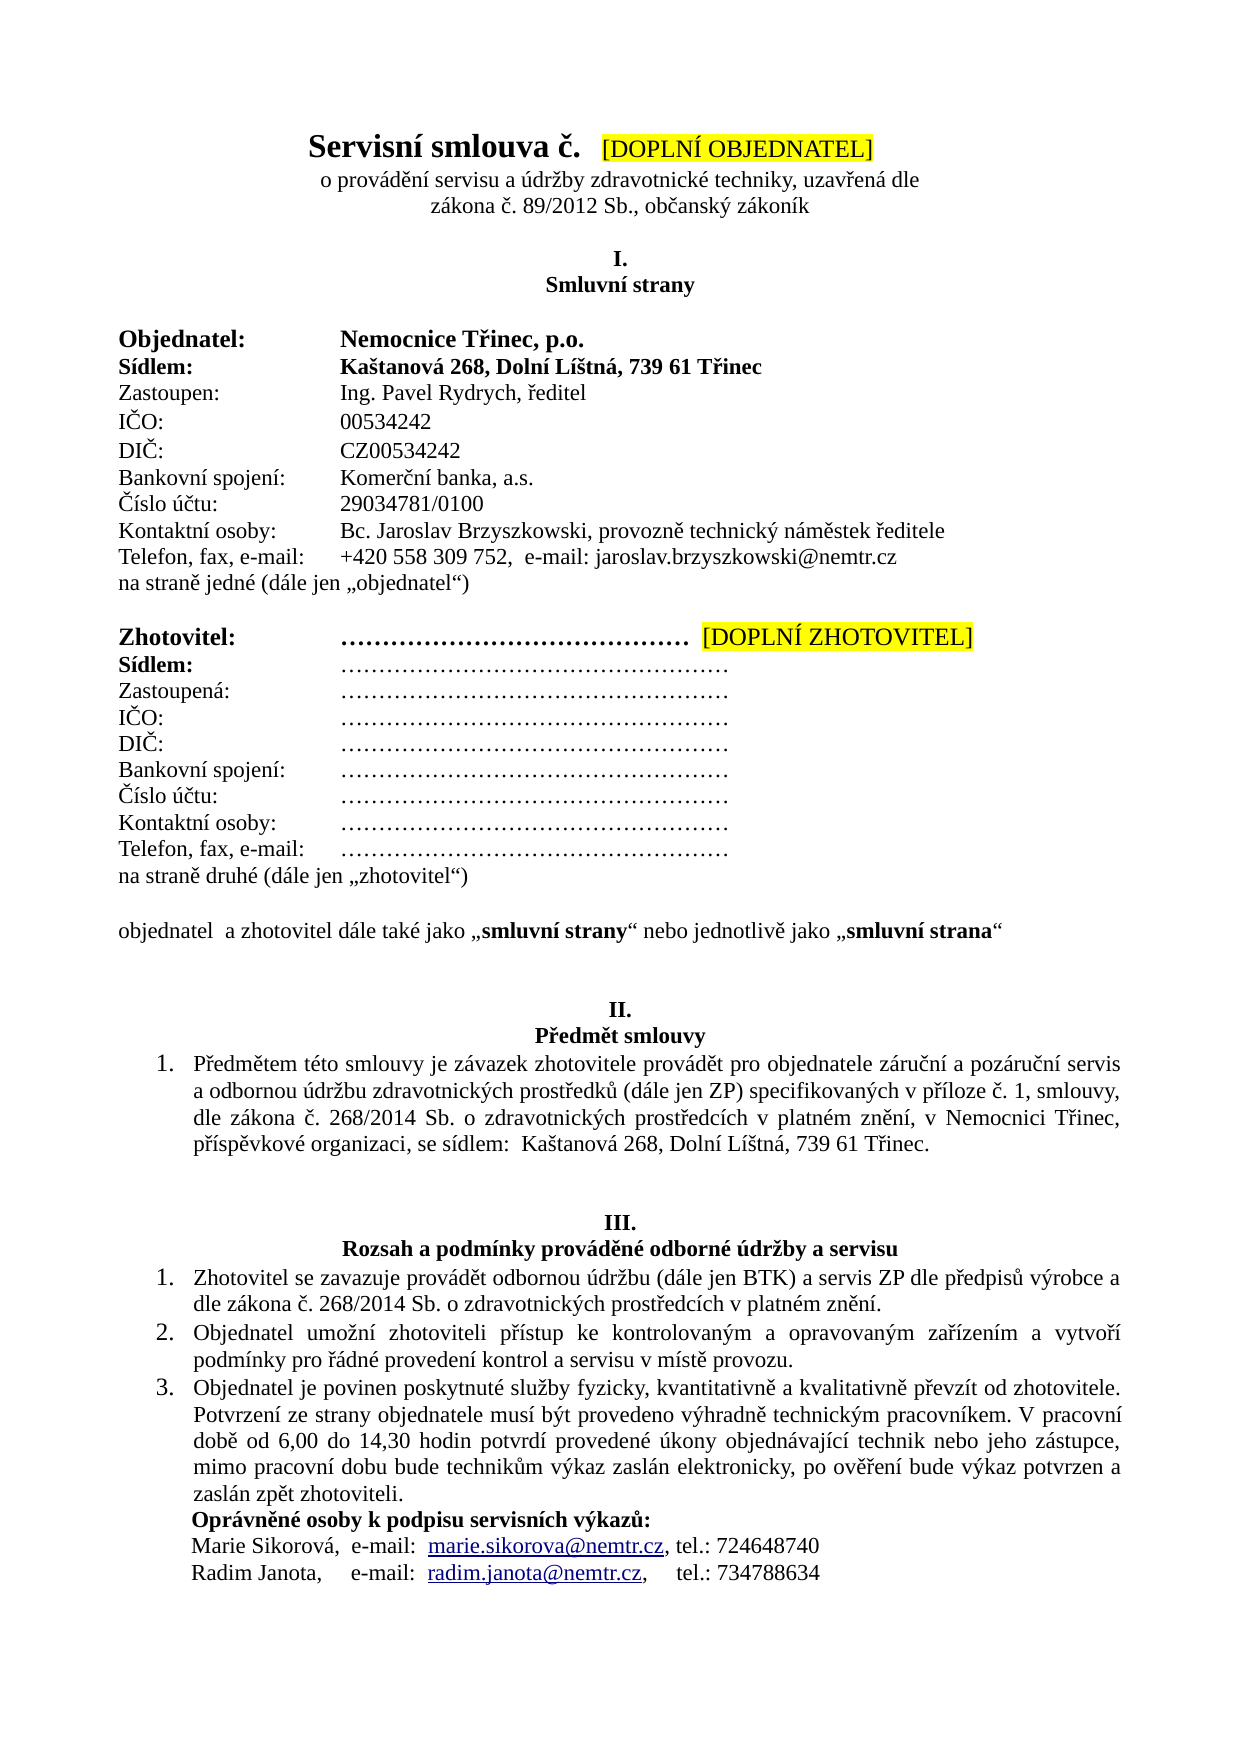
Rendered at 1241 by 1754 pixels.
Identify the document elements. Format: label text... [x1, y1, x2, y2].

text Rozsah a podmínky prováděné odborné údržby a servisu [118, 1235, 1122, 1262]
text Kontaktní osoby: Bc. Jaroslav Brzyszkowski, provozně technický náměstek ředitele [118, 517, 1122, 543]
text Bankovní spojení: Komerční banka, a.s. [118, 464, 1122, 490]
text na straně jedné (dále jen „objednatel“) [118, 569, 1122, 596]
text Telefon, fax, e-mail: +420 558 309 752, e-mail: jaroslav.brzyszkowski@nemtr.cz [118, 543, 1122, 569]
text II. [118, 996, 1122, 1022]
text na straně druhé (dále jen „zhotovitel“) [118, 862, 1122, 888]
text Zhotovitel: …………………………………… [DOPLNÍ ZHOTOVITEL] [118, 622, 1122, 651]
text IČO: 00534242 [118, 406, 1122, 435]
text Předmět smlouvy [118, 1022, 1122, 1048]
list Objednatel umožní zhotoviteli přístup ke kontrolovaným a opravovaným zařízením a vytvoří podmínky pro řádné provedení kontrol a servisu v místě provozu. [156, 1317, 1122, 1372]
text Radim Janota, e-mail: radim.janota@nemtr.cz, tel.: 734788634 [118, 1559, 1122, 1585]
text objednatel a zhotovitel dále také jako „smluvní strany“ nebo jednotlivě jako „smluvní strana“ [118, 917, 1122, 943]
text Bankovní spojení: …………………………………………… [118, 756, 1122, 783]
text DIČ: CZ00534242 [118, 435, 1122, 464]
text Servisní smlouva č. [DOPLNÍ OBJEDNATEL] [118, 118, 1122, 166]
text Marie Sikorová, e-mail: marie.sikorova@nemtr.cz, tel.: 724648740 [118, 1532, 1122, 1559]
text Číslo účtu: …………………………………………… [118, 783, 1122, 809]
text Zastoupen: Ing. Pavel Rydrych, ředitel [118, 379, 1122, 406]
text Kontaktní osoby: …………………………………………… [118, 809, 1122, 835]
text zákona č. 89/2012 Sb., občanský zákoník [118, 192, 1122, 219]
text Oprávněné osoby k podpisu servisních výkazů: [118, 1506, 1122, 1532]
text Telefon, fax, e-mail: …………………………………………… [118, 835, 1122, 862]
list Předmětem této smlouvy je závazek zhotovitele provádět pro objednatele záruční a pozáruční servis a odbornou údržbu zdravotnických prostředků (dále jen ZP) specifikovaných v příloze č. 1, smlouvy, dle zákona č. 268/2014 Sb. o zdravotnických prostředcích v platném znění, v Nemocnici Třinec, příspěvkové organizaci, se sídlem: Kaštanová 268, Dolní Líštná, 739 61 Třinec. [156, 1048, 1122, 1156]
text Číslo účtu: 29034781/0100 [118, 490, 1122, 517]
text DIČ: …………………………………………… [118, 730, 1122, 756]
list Objednatel je povinen poskytnuté služby fyzicky, kvantitativně a kvalitativně převzít od zhotovitele. Potvrzení ze strany objednatele musí být provedeno výhradně technickým pracovníkem. V pracovní době od 6,00 do 14,30 hodin potvrdí provedené úkony objednávající technik nebo jeho zástupce, mimo pracovní dobu bude technikům výkaz zaslán elektronicky, po ověření bude výkaz potvrzen a zaslán zpět zhotoviteli. [156, 1372, 1122, 1506]
text Smluvní strany [118, 271, 1122, 298]
text Objednatel: Nemocnice Třinec, p.o. [118, 324, 1122, 353]
text I. [118, 245, 1122, 271]
text III. [118, 1209, 1122, 1235]
list Zhotovitel se zavazuje provádět odbornou údržbu (dále jen BTK) a servis ZP dle předpisů výrobce a dle zákona č. 268/2014 Sb. o zdravotnických prostředcích v platném znění. [156, 1262, 1122, 1317]
text Zastoupená: …………………………………………… [118, 677, 1122, 703]
text Sídlem: Kaštanová 268, Dolní Líštná, 739 61 Třinec [118, 353, 1122, 379]
text IČO: …………………………………………… [118, 703, 1122, 730]
text o provádění servisu a údržby zdravotnické techniky, uzavřená dle [118, 166, 1122, 192]
text Sídlem: …………………………………………… [118, 651, 1122, 677]
